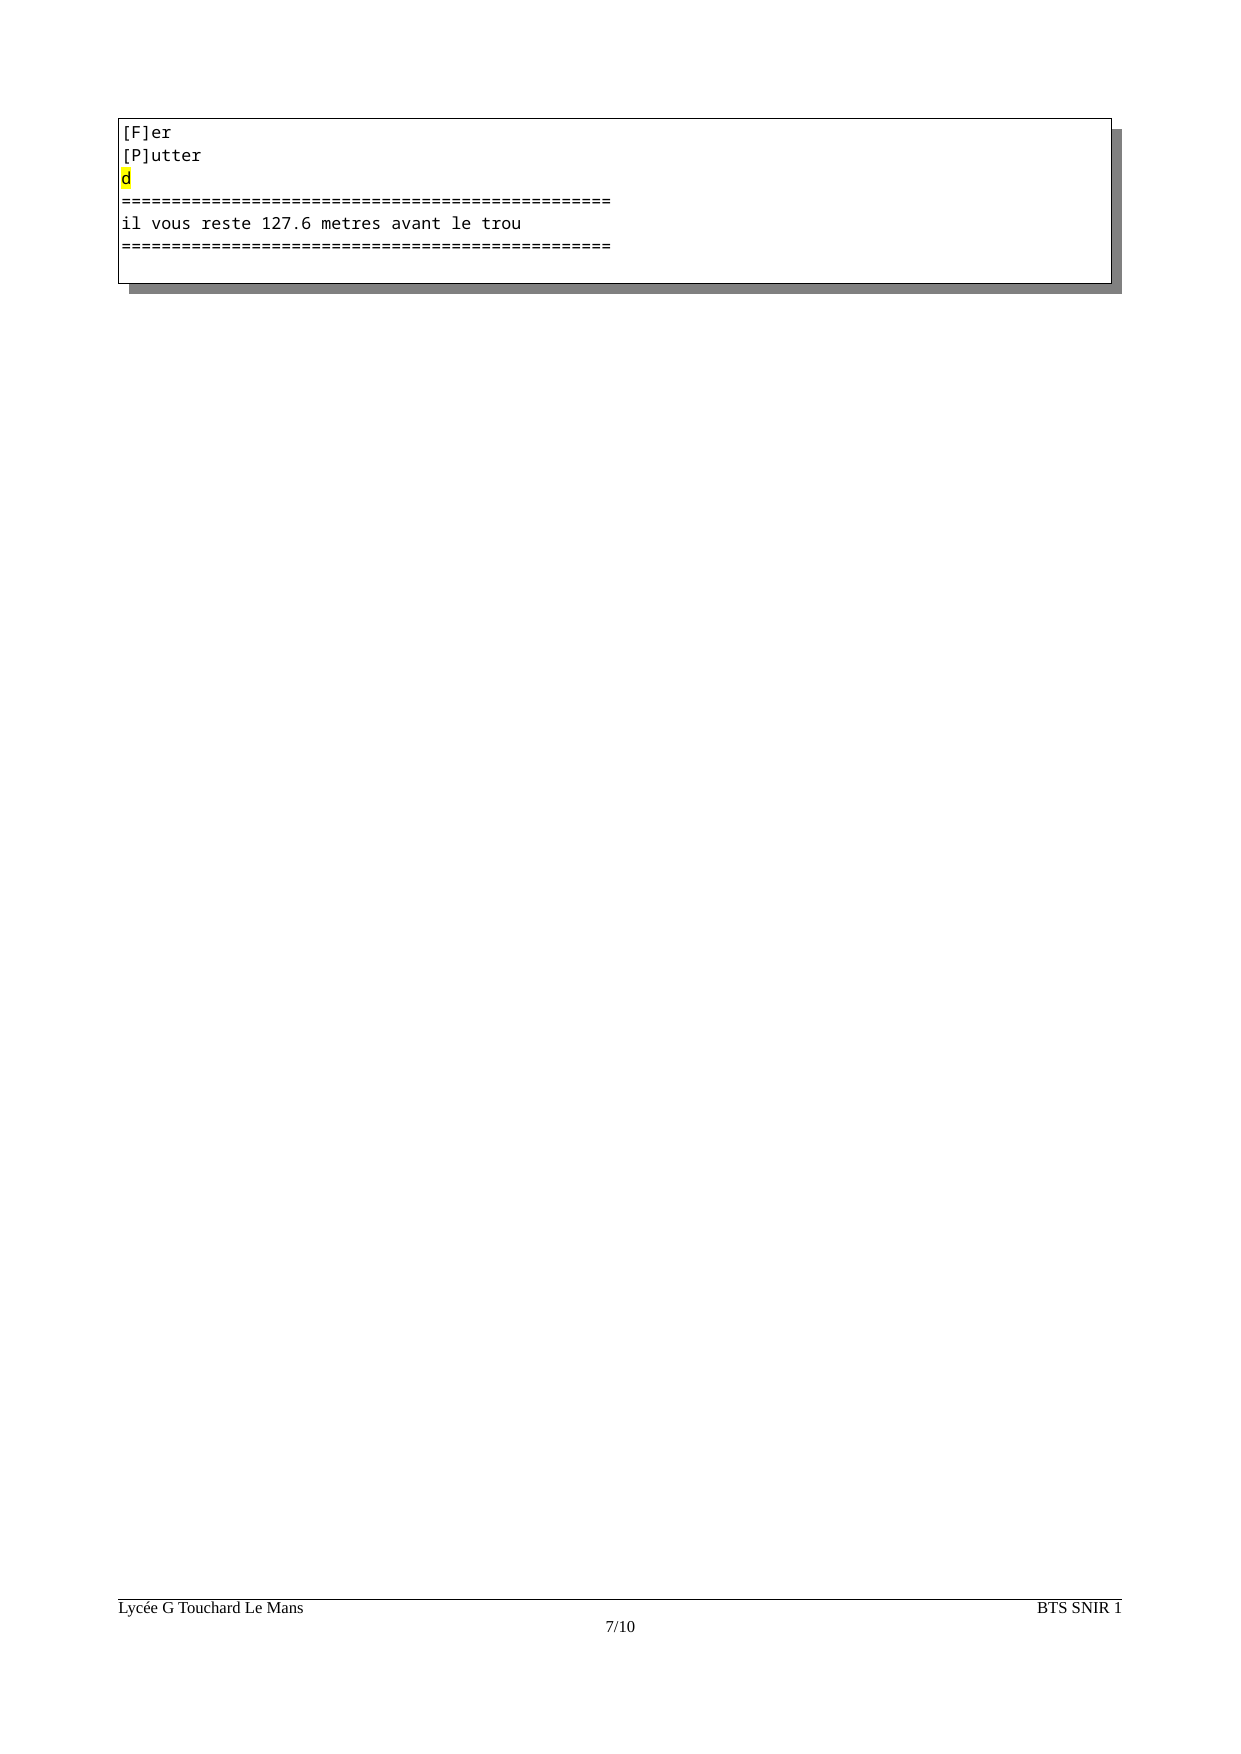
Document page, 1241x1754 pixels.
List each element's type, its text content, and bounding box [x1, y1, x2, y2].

text ================================================= [119, 232, 1111, 257]
text [F]er [119, 119, 1111, 141]
text d [119, 163, 1111, 186]
text ================================================= [119, 186, 1111, 209]
text [P]utter [119, 141, 1111, 163]
text il vous reste 127.6 metres avant le trou [119, 209, 1111, 232]
